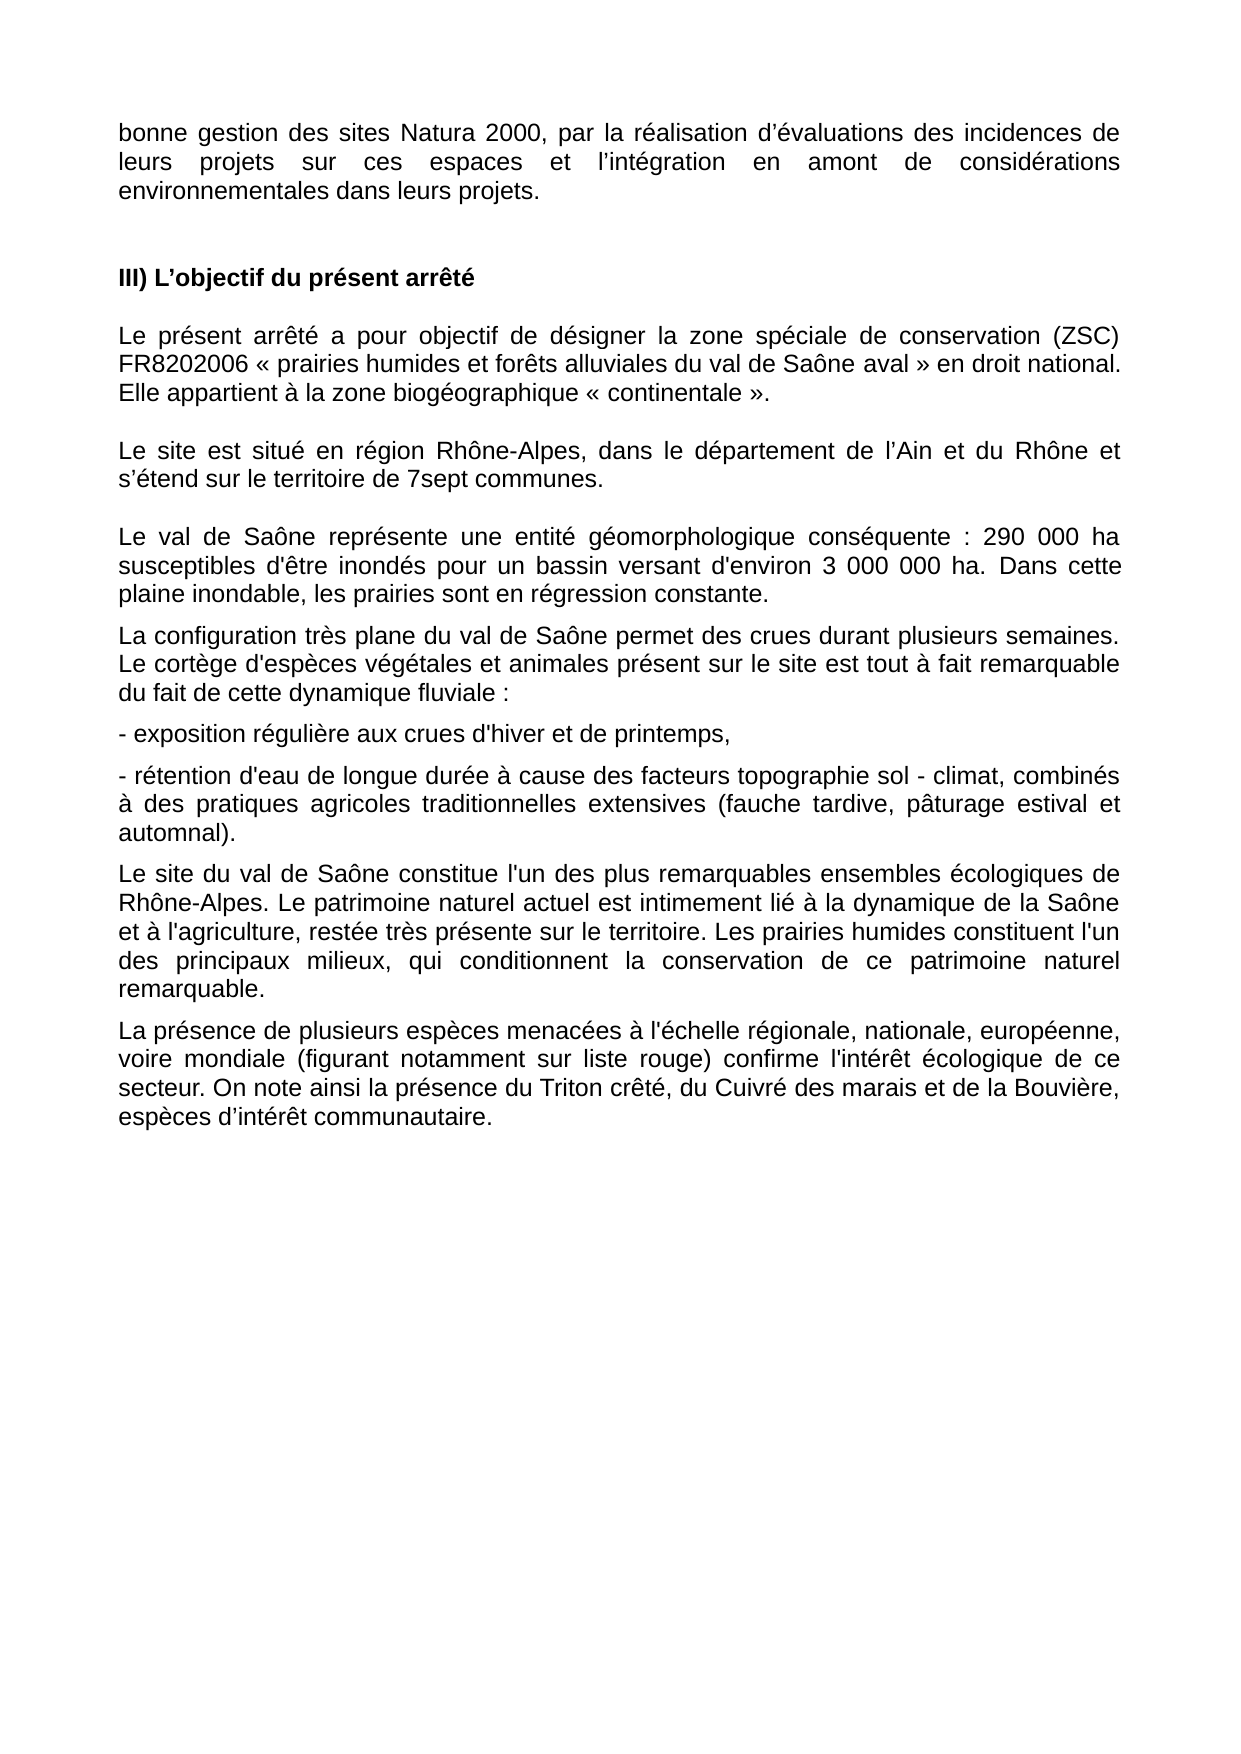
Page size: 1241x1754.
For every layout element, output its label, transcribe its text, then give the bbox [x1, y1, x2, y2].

text Le val de Saône représente une entité géomorphologique conséquente : 290 000 ha susceptibles d'être inondés pour un bassin versant d'environ 3 000 000 ha. Dans cette plaine inondable, les prairies sont en régression constante. [118, 522, 1122, 608]
text - rétention d'eau de longue durée à cause des facteurs topographie sol - climat, combinés à des pratiques agricoles traditionnelles extensives (fauche tardive, pâturage estival et automnal). [118, 761, 1122, 847]
text Le présent arrêté a pour objectif de désigner la zone spéciale de conservation (ZSC) FR8202006 « prairies humides et forêts alluviales du val de Saône aval » en droit national. Elle appartient à la zone biogéographique « continentale ». [118, 321, 1122, 407]
text La présence de plusieurs espèces menacées à l'échelle régionale, nationale, européenne, voire mondiale (figurant notamment sur liste rouge) confirme l'intérêt écologique de ce secteur. On note ainsi la présence du Triton crêté, du Cuivré des marais et de la Bouvière, espèces d’intérêt communautaire. [118, 1016, 1122, 1131]
text bonne gestion des sites Natura 2000, par la réalisation d’évaluations des incidences de leurs projets sur ces espaces et l’intégration en amont de considérations environnementales dans leurs projets. [118, 118, 1122, 204]
text III) L’objectif du présent arrêté [118, 263, 1122, 291]
text Le site du val de Saône constitue l'un des plus remarquables ensembles écologiques de Rhône-Alpes. Le patrimoine naturel actuel est intimement lié à la dynamique de la Saône et à l'agriculture, restée très présente sur le territoire. Les prairies humides constituent l'un des principaux milieux, qui conditionnent la conservation de ce patrimoine naturel remarquable. [118, 859, 1122, 1003]
text Le site est situé en région Rhône-Alpes, dans le département de l’Ain et du Rhône et s’étend sur le territoire de 7sept communes. [118, 436, 1122, 493]
text - exposition régulière aux crues d'hiver et de printemps, [118, 719, 1122, 748]
text La configuration très plane du val de Saône permet des crues durant plusieurs semaines. Le cortège d'espèces végétales et animales présent sur le site est tout à fait remarquable du fait de cette dynamique fluviale : [118, 621, 1122, 707]
